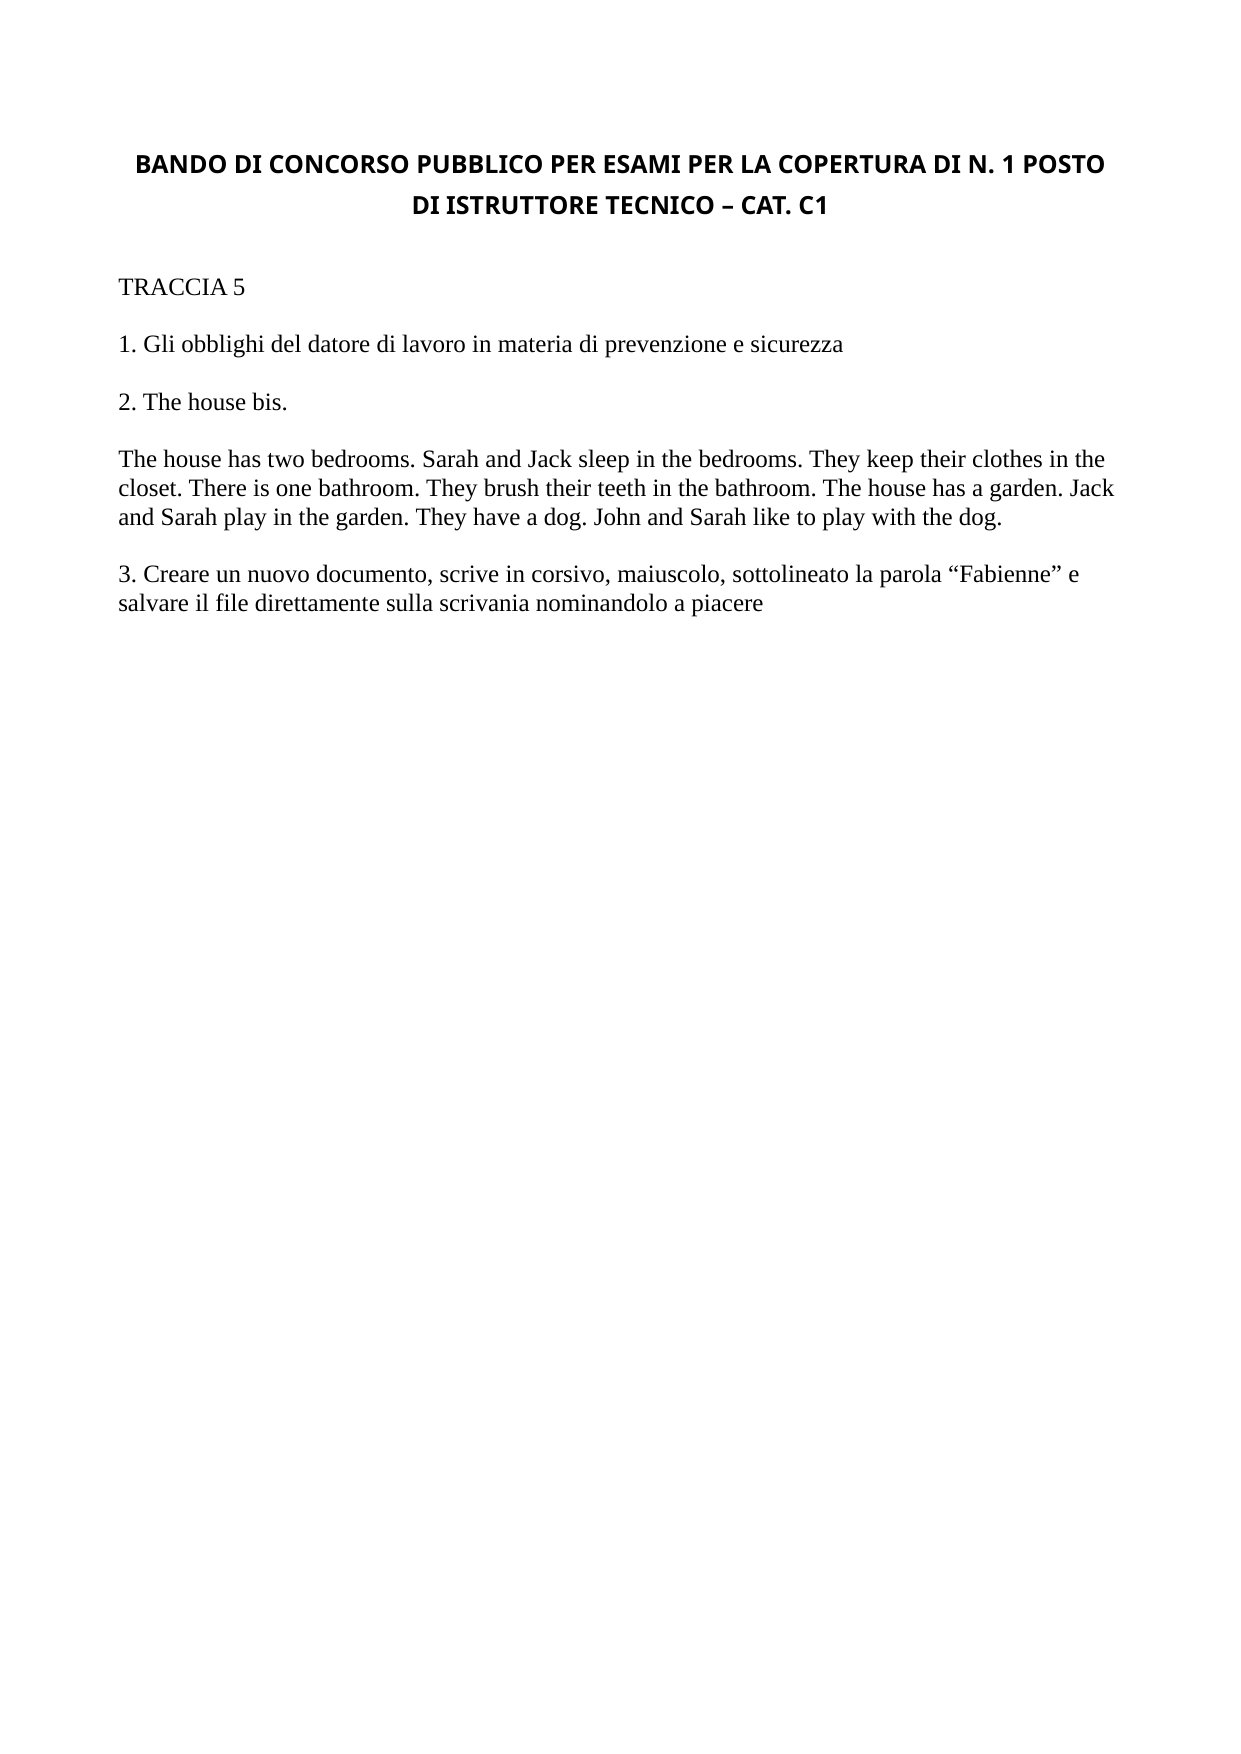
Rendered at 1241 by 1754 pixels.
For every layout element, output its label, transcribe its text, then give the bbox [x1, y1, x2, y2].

text 2. The house bis. [118, 387, 1122, 416]
text TRACCIA 5 [118, 272, 1122, 301]
text 1. Gli obblighi del datore di lavoro in materia di prevenzione e sicurezza [118, 329, 1122, 358]
text 3. Creare un nuovo documento, scrive in corsivo, maiuscolo, sottolineato la parola “Fabienne” e salvare il file direttamente sulla scrivania nominandolo a piacere [118, 559, 1122, 617]
text The house has two bedrooms. Sarah and Jack sleep in the bedrooms. They keep their clothes in the closet. There is one bathroom. They brush their teeth in the bathroom. The house has a garden. Jack and Sarah play in the garden. They have a dog. John and Sarah like to play with the dog. [118, 444, 1122, 531]
text BANDO DI CONCORSO PUBBLICO PER ESAMI PER LA COPERTURA DI N. 1 POSTO DI ISTRUTTORE TECNICO – CAT. C1 [118, 147, 1122, 222]
